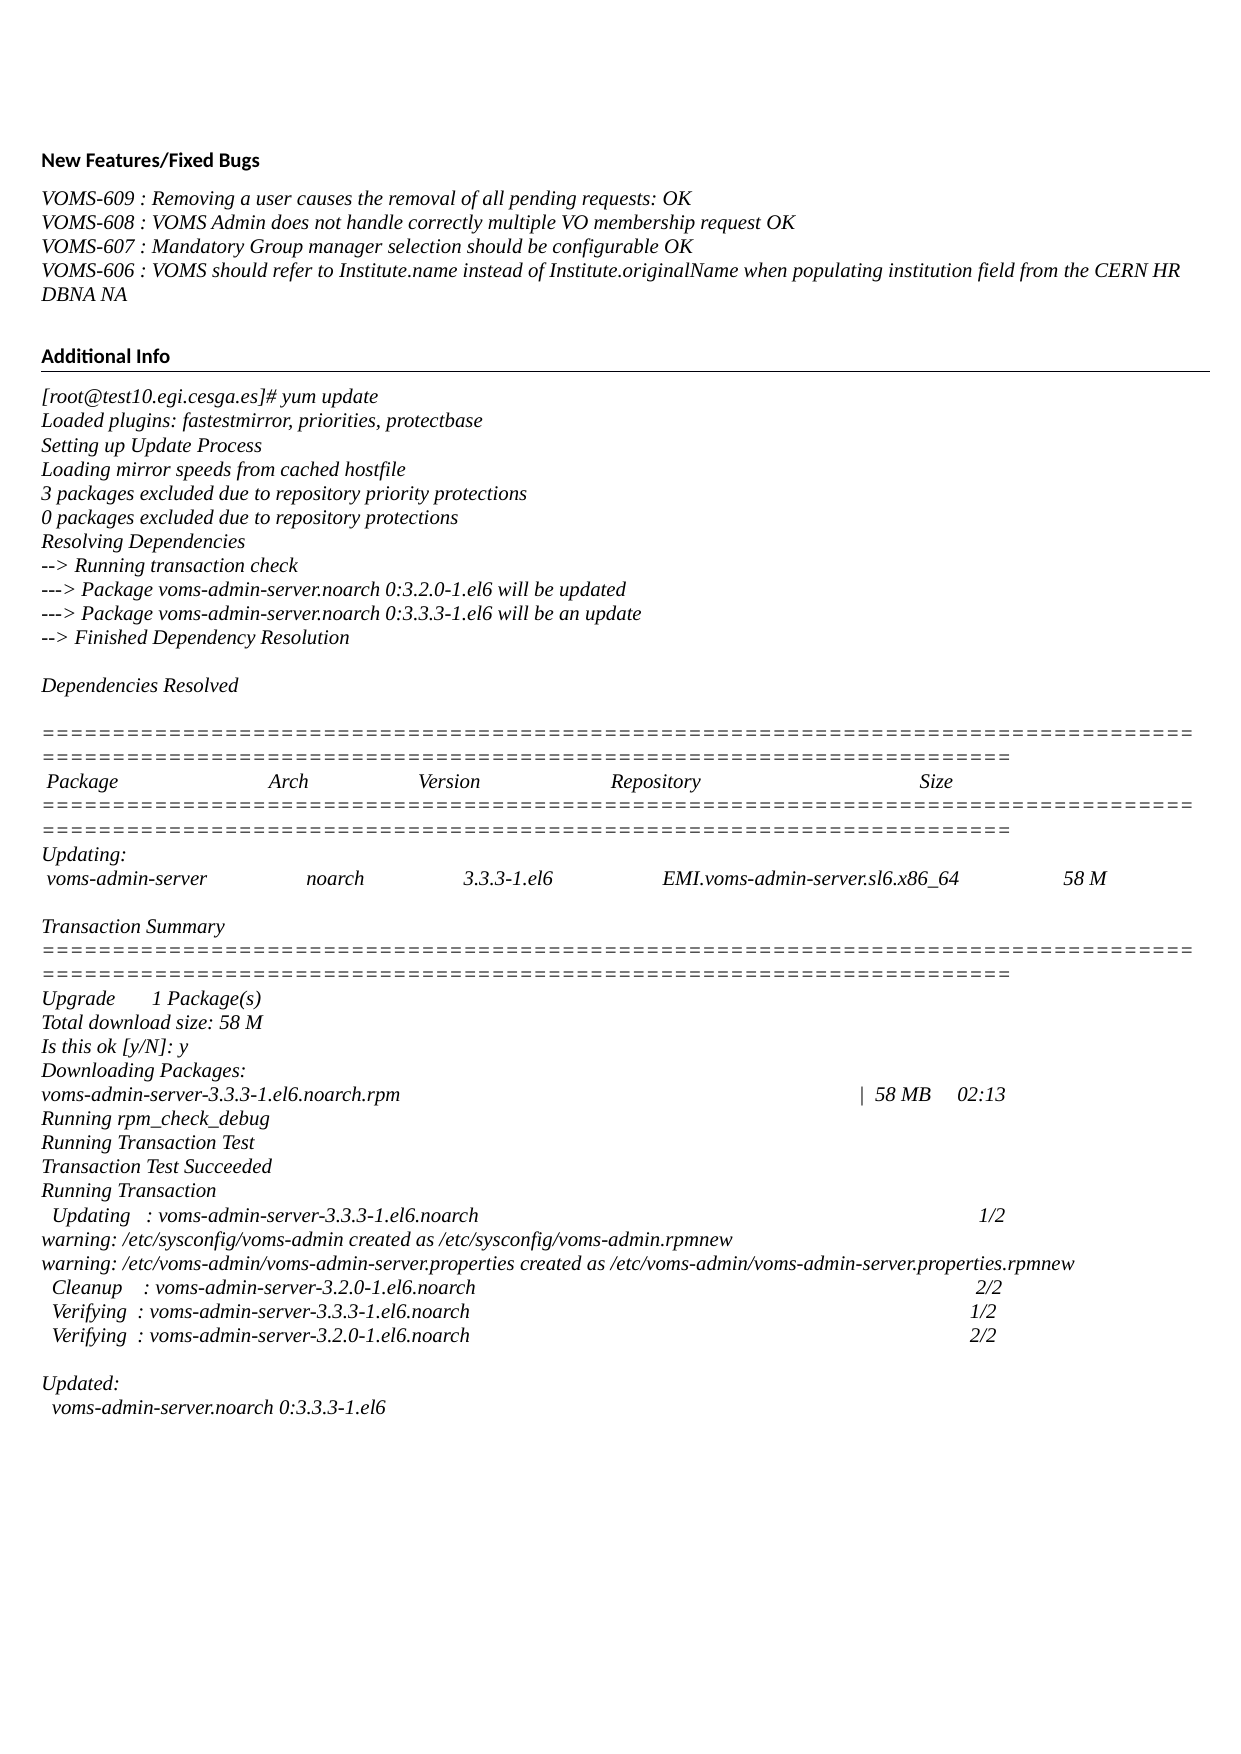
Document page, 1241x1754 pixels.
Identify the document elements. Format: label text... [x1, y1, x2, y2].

text voms-admin-server.noarch 0:3.3.3-1.el6 [41, 1395, 1210, 1419]
list VOMS-606 : VOMS should refer to Institute.name instead of Institute.originalName when populating institution field from the CERN HR DBNA NA [4, 258, 1210, 306]
text --> Finished Dependency Resolution [41, 625, 1210, 649]
text Package Arch Version Repository Size [41, 769, 1210, 793]
text Is this ok [y/N]: y [41, 1034, 1210, 1058]
text ======================================================================================================================================================= [41, 938, 1210, 986]
text Loading mirror speeds from cached hostfile [41, 457, 1210, 481]
text Loaded plugins: fastestmirror, priorities, protectbase [41, 408, 1210, 432]
text ---> Package voms-admin-server.noarch 0:3.3.3-1.el6 will be an update [41, 601, 1210, 625]
text Upgrade 1 Package(s) [41, 986, 1210, 1010]
text [root@test10.egi.cesga.es]# yum update [41, 384, 1210, 408]
text 0 packages excluded due to repository protections [41, 505, 1210, 529]
text 3 packages excluded due to repository priority protections [41, 481, 1210, 505]
text ======================================================================================================================================================= [41, 793, 1210, 842]
text Cleanup : voms-admin-server-3.2.0-1.el6.noarch 2/2 [41, 1275, 1210, 1299]
text --> Running transaction check [41, 553, 1210, 577]
text Downloading Packages: [41, 1058, 1210, 1082]
subtitle New Features/Fixed Bugs [41, 148, 1210, 173]
text voms-admin-server-3.3.3-1.el6.noarch.rpm | 58 MB 02:13 [41, 1082, 1210, 1106]
text Setting up Update Process [41, 432, 1210, 457]
text Updated: [41, 1371, 1210, 1395]
list VOMS-609 : Removing a user causes the removal of all pending requests: OK [4, 186, 1210, 209]
text ---> Package voms-admin-server.noarch 0:3.2.0-1.el6 will be updated [41, 577, 1210, 601]
text ======================================================================================================================================================= [41, 721, 1210, 769]
list VOMS-608 : VOMS Admin does not handle correctly multiple VO membership request OK [4, 209, 1210, 234]
text Updating : voms-admin-server-3.3.3-1.el6.noarch 1/2 [41, 1202, 1210, 1227]
text Verifying : voms-admin-server-3.3.3-1.el6.noarch 1/2 [41, 1299, 1210, 1323]
text Transaction Test Succeeded [41, 1154, 1210, 1178]
text Running Transaction [41, 1178, 1210, 1202]
text Resolving Dependencies [41, 529, 1210, 553]
text warning: /etc/sysconfig/voms-admin created as /etc/sysconfig/voms-admin.rpmnew [41, 1227, 1210, 1251]
text warning: /etc/voms-admin/voms-admin-server.properties created as /etc/voms-admin/voms-admin-server.properties.rpmnew [41, 1251, 1210, 1275]
text Updating: [41, 842, 1210, 866]
text Transaction Summary [41, 914, 1210, 938]
text voms-admin-server noarch 3.3.3-1.el6 EMI.voms-admin-server.sl6.x86_64 58 M [41, 866, 1210, 890]
text Verifying : voms-admin-server-3.2.0-1.el6.noarch 2/2 [41, 1323, 1210, 1347]
text Running rpm_check_debug [41, 1106, 1210, 1130]
text Dependencies Resolved [41, 673, 1210, 697]
text Running Transaction Test [41, 1130, 1210, 1154]
text Total download size: 58 M [41, 1010, 1210, 1034]
list VOMS-607 : Mandatory Group manager selection should be configurable OK [4, 234, 1210, 258]
subtitle Additional Info [41, 343, 1210, 371]
